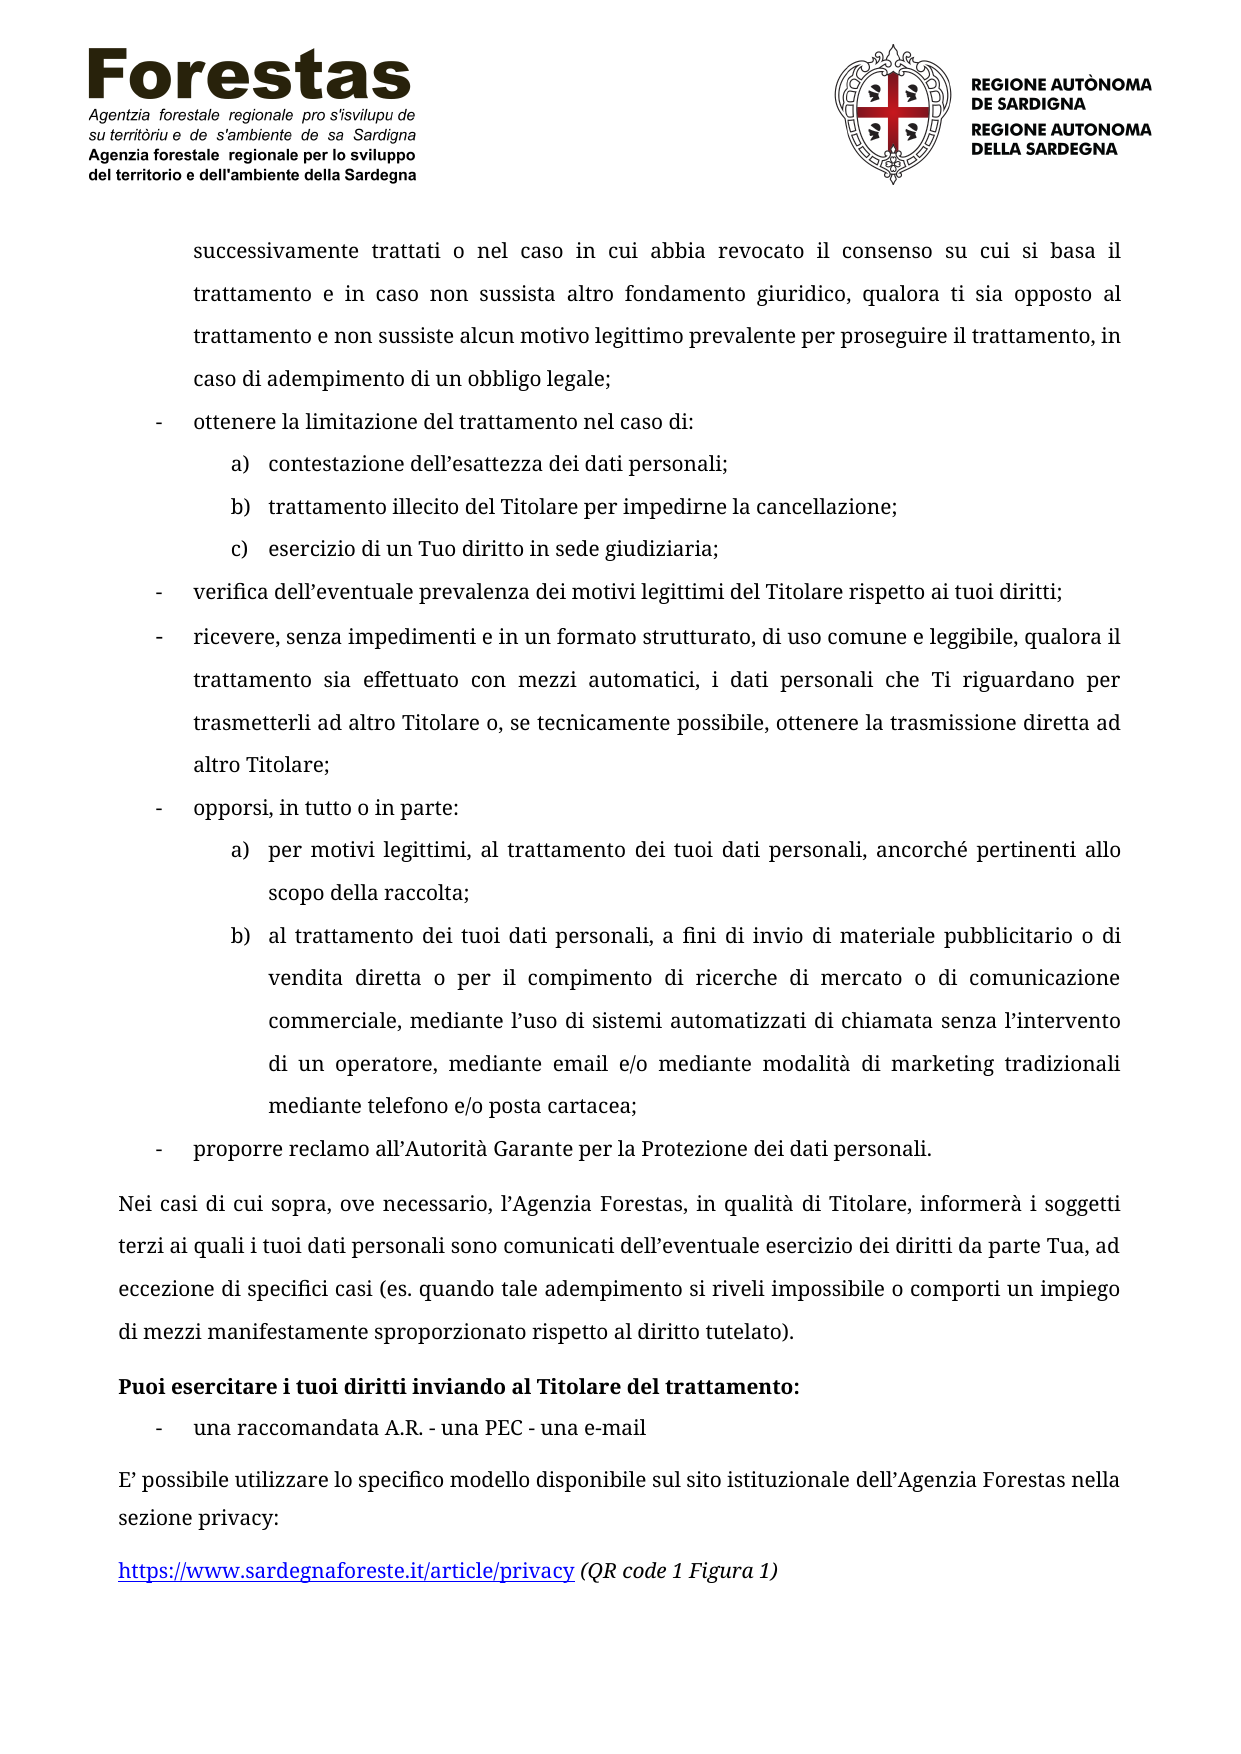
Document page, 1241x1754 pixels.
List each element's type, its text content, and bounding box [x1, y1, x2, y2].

list proporre reclamo all’Autorità Garante per la Protezione dei dati personali. [156, 1134, 1122, 1162]
list https://www.sardegnaforeste.it/article/privacy (QR code 1 Figura 1) [118, 1549, 1122, 1586]
list per motivi legittimi, al trattamento dei tuoi dati personali, ancorché pertinenti allo scopo della raccolta; [231, 836, 1122, 907]
picture [88, 44, 1152, 185]
text E’ possibile utilizzare lo specifico modello disponibile sul sito istituzionale dell’Agenzia Forestas nella sezione privacy: [118, 1457, 1126, 1532]
list verifica dell’eventuale prevalenza dei motivi legittimi del Titolare rispetto ai tuoi diritti; [156, 577, 1122, 606]
text Nei casi di cui sopra, ove necessario, l’Agenzia Forestas, in qualità di Titolare, informerà i soggetti terzi ai quali i tuoi dati personali sono comunicati dell’eventuale esercizio dei diritti da parte Tua, ad eccezione di specifici casi (es. quando tale adempimento si riveli impossibile o comporti un impiego di mezzi manifestamente sproporzionato rispetto al diritto tutelato). [118, 1189, 1122, 1345]
list una raccomandata A.R. - una PEC - una e-mail [156, 1413, 1122, 1441]
list trattamento illecito del Titolare per impedirne la cancellazione; [231, 492, 1122, 520]
list al trattamento dei tuoi dati personali, a fini di invio di materiale pubblicitario o di vendita diretta o per il compimento di ricerche di mercato o di comunicazione commerciale, mediante l’uso di sistemi automatizzati di chiamata senza l’intervento di un operatore, mediante email e/o mediante modalità di marketing tradizionali mediante telefono e/o posta cartacea; [231, 921, 1122, 1120]
text Puoi esercitare i tuoi diritti inviando al Titolare del trattamento: [118, 1372, 1122, 1400]
list opporsi, in tutto o in parte: [156, 793, 1122, 821]
list contestazione dell’esattezza dei dati personali; [231, 449, 1122, 478]
list ottenere la limitazione del trattamento nel caso di: [156, 407, 1122, 435]
list esercizio di un Tuo diritto in sede giudiziaria; [231, 534, 1122, 563]
list successivamente trattati o nel caso in cui abbia revocato il consenso su cui si basa il trattamento e in caso non sussista altro fondamento giuridico, qualora ti sia opposto al trattamento e non sussiste alcun motivo legittimo prevalente per proseguire il trattamento, in caso di adempimento di un obbligo legale; [156, 236, 1122, 393]
list ricevere, senza impedimenti e in un formato strutturato, di uso comune e leggibile, qualora il trattamento sia effettuato con mezzi automatici, i dati personali che Ti riguardano per trasmetterli ad altro Titolare o, se tecnicamente possibile, ottenere la trasmissione diretta ad altro Titolare; [156, 620, 1122, 779]
